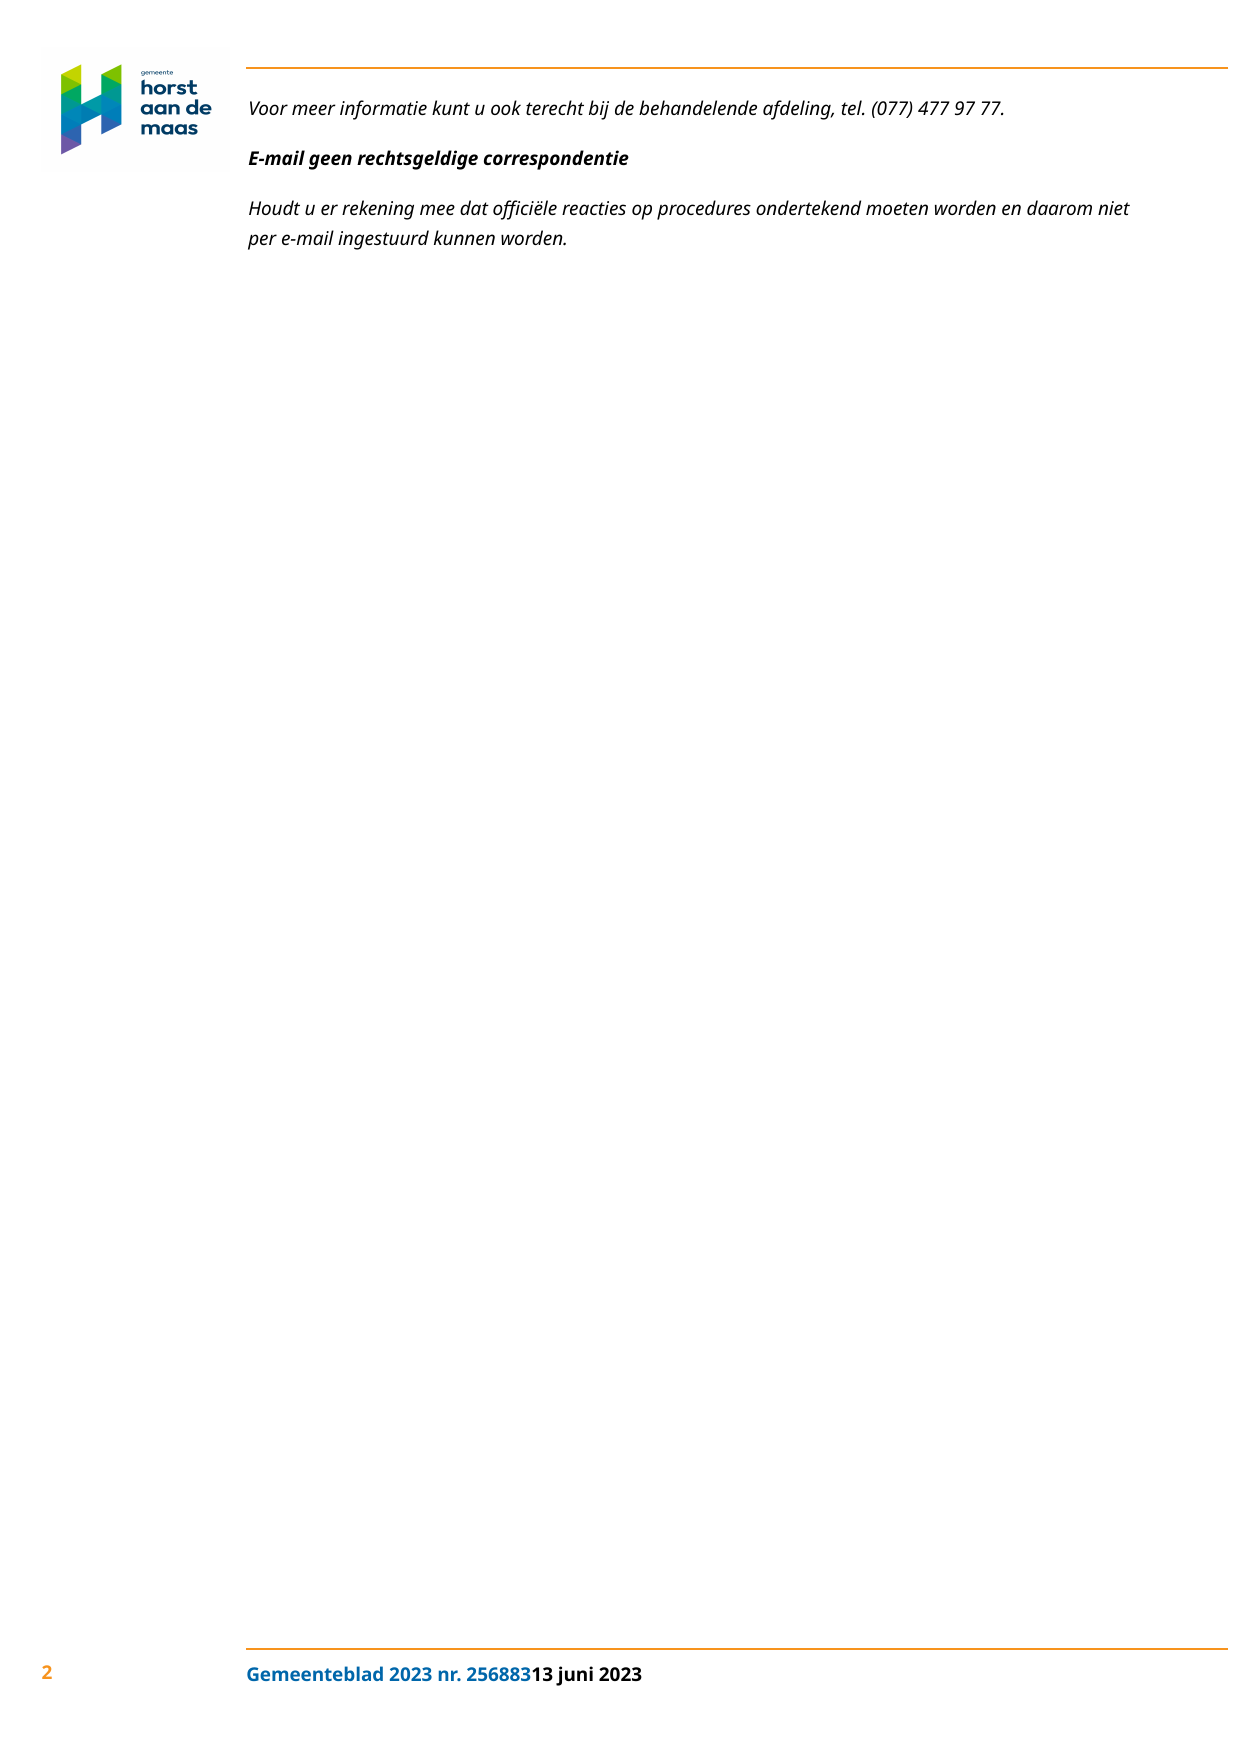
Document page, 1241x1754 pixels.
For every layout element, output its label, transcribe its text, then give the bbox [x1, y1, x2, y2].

text E-mail geen rechtsgeldige correspondentie [248, 145, 1152, 171]
text Voor meer informatie kunt u ook terecht bij de behandelende afdeling, tel. (077) 477 97 77. [248, 95, 1152, 121]
text Houdt u er rekening mee dat officiële reacties op procedures ondertekend moeten worden en daarom niet per e-mail ingestuurd kunnen worden. [248, 196, 1152, 251]
picture [41, 47, 231, 172]
